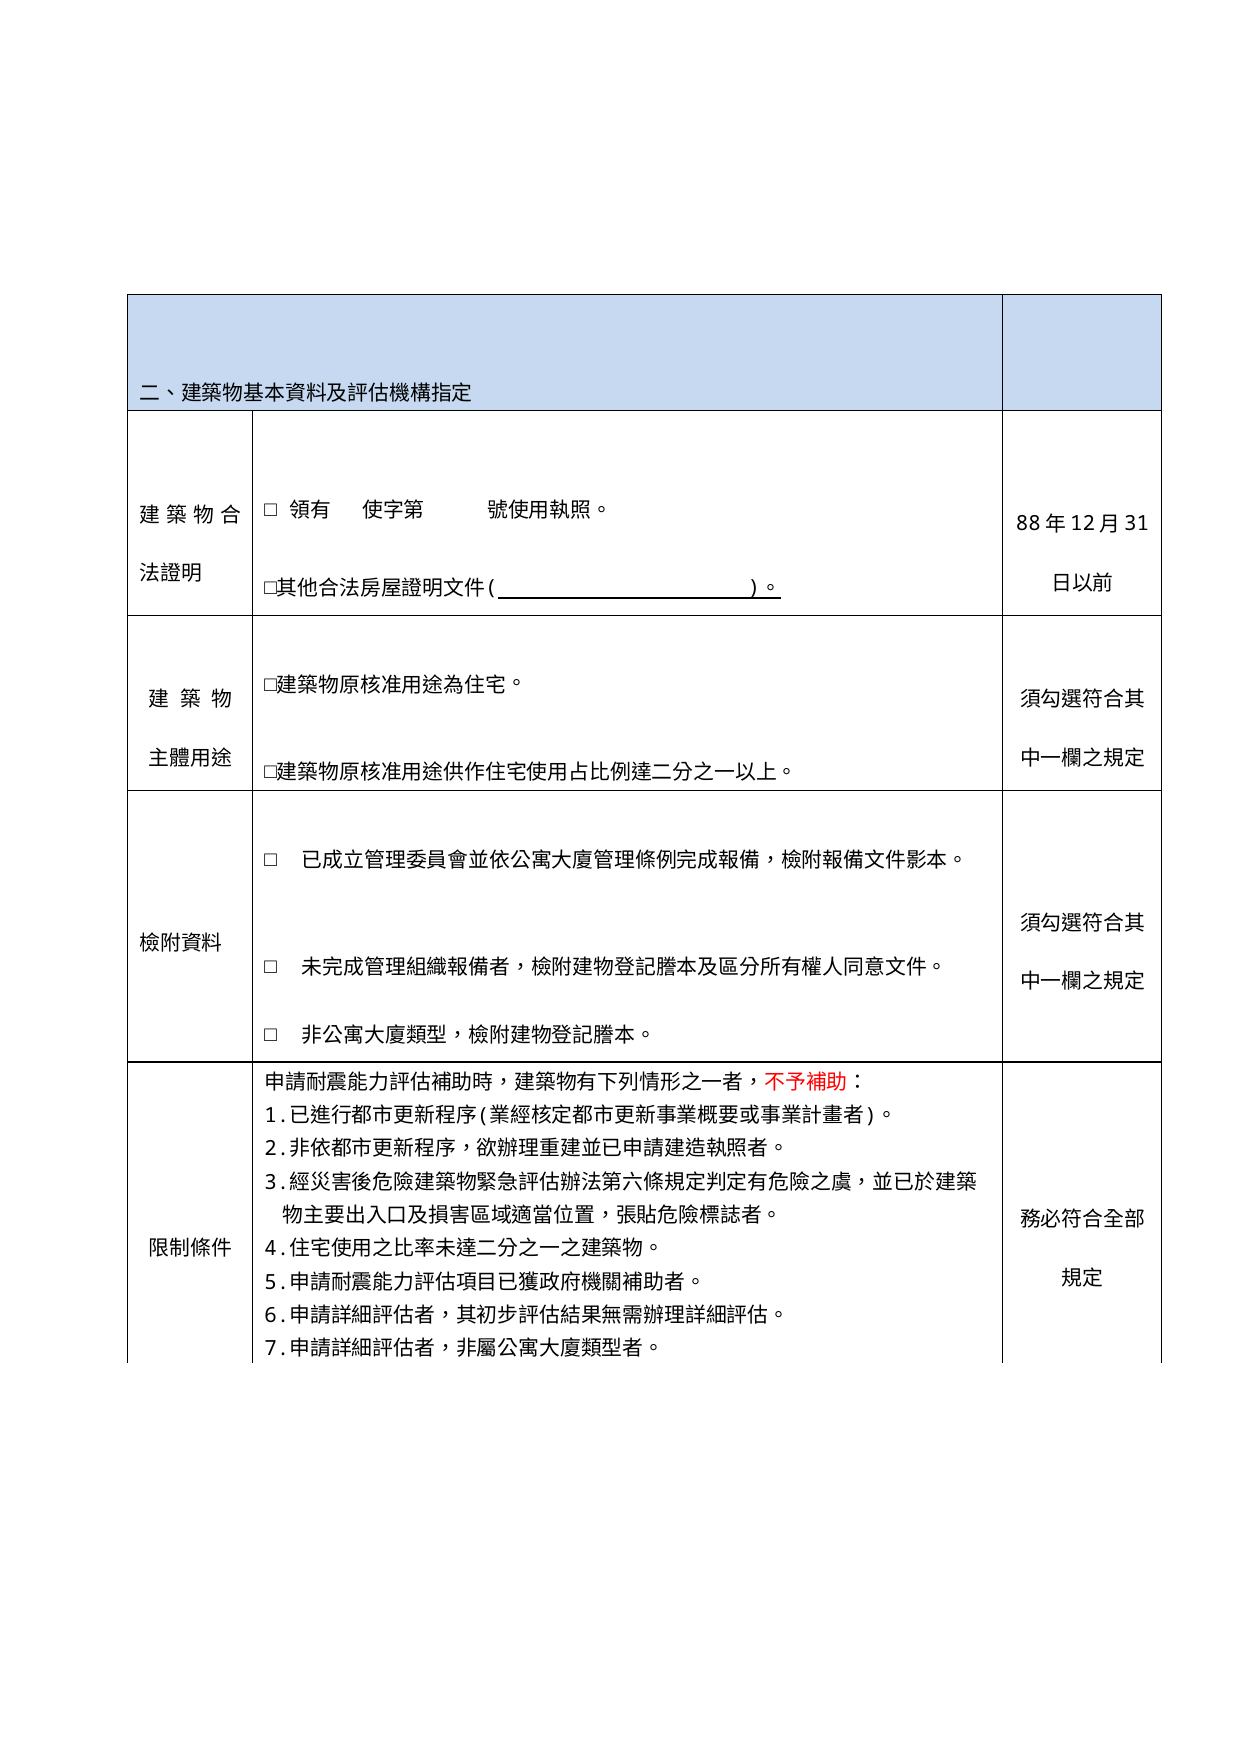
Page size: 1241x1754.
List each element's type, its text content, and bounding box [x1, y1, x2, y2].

table_cell 建 築 物 主體用途 [128, 616, 252, 789]
table_cell 88年12月31日以前 [1003, 411, 1161, 614]
table_cell 檢附資料 [128, 791, 252, 1061]
table_cell 已成立管理委員會並依公寓大廈管理條例完成報備，檢附報備文件影本。 未完成管理組織報備者，檢附建物登記謄本及區分所有權人同意文件。 非公寓大廈類型，檢附建物登記謄本。 [253, 791, 1002, 1061]
table_cell 申請耐震能力評估補助時，建築物有下列情形之一者，不予補助： 1.已進行都市更新程序(業經核定都市更新事業概要或事業計畫者)。 2.非依都市更新程序，欲辦理重建並已申請建造執照者。 3.經災害後危險建築物緊急評估辦法第六條規定判定有危險之虞，並已於建築物主要出入口及損害區域適當位置，張貼危險標誌者。 4.住宅使用之比率未達二分之一之建築物。 5.申請耐震能力評估項目已獲政府機關補助者。 6.申請詳細評估者，其初步評估結果無需辦理詳細評估。 7.申請詳細評估者，非屬公寓大廈類型者。 [253, 1063, 1002, 1362]
table_cell □建築物原核准用途為住宅。 □建築物原核准用途供作住宅使用占比例達二分之一以上。 [253, 616, 1002, 789]
table_cell 建築物合法證明 [128, 411, 252, 614]
table_cell 務必符合全部規定 [1003, 1063, 1161, 1362]
table_cell 二、建築物基本資料及評估機構指定 [128, 295, 1002, 410]
table_cell 限制條件 [128, 1063, 252, 1362]
table_cell [1003, 295, 1161, 410]
table_cell 須勾選符合其中一欄之規定 [1003, 616, 1161, 789]
table_cell □ 領有 使字第 號使用執照。 □其他合法房屋證明文件( )。 [253, 411, 1002, 614]
table_cell 須勾選符合其中一欄之規定 [1003, 791, 1161, 1061]
